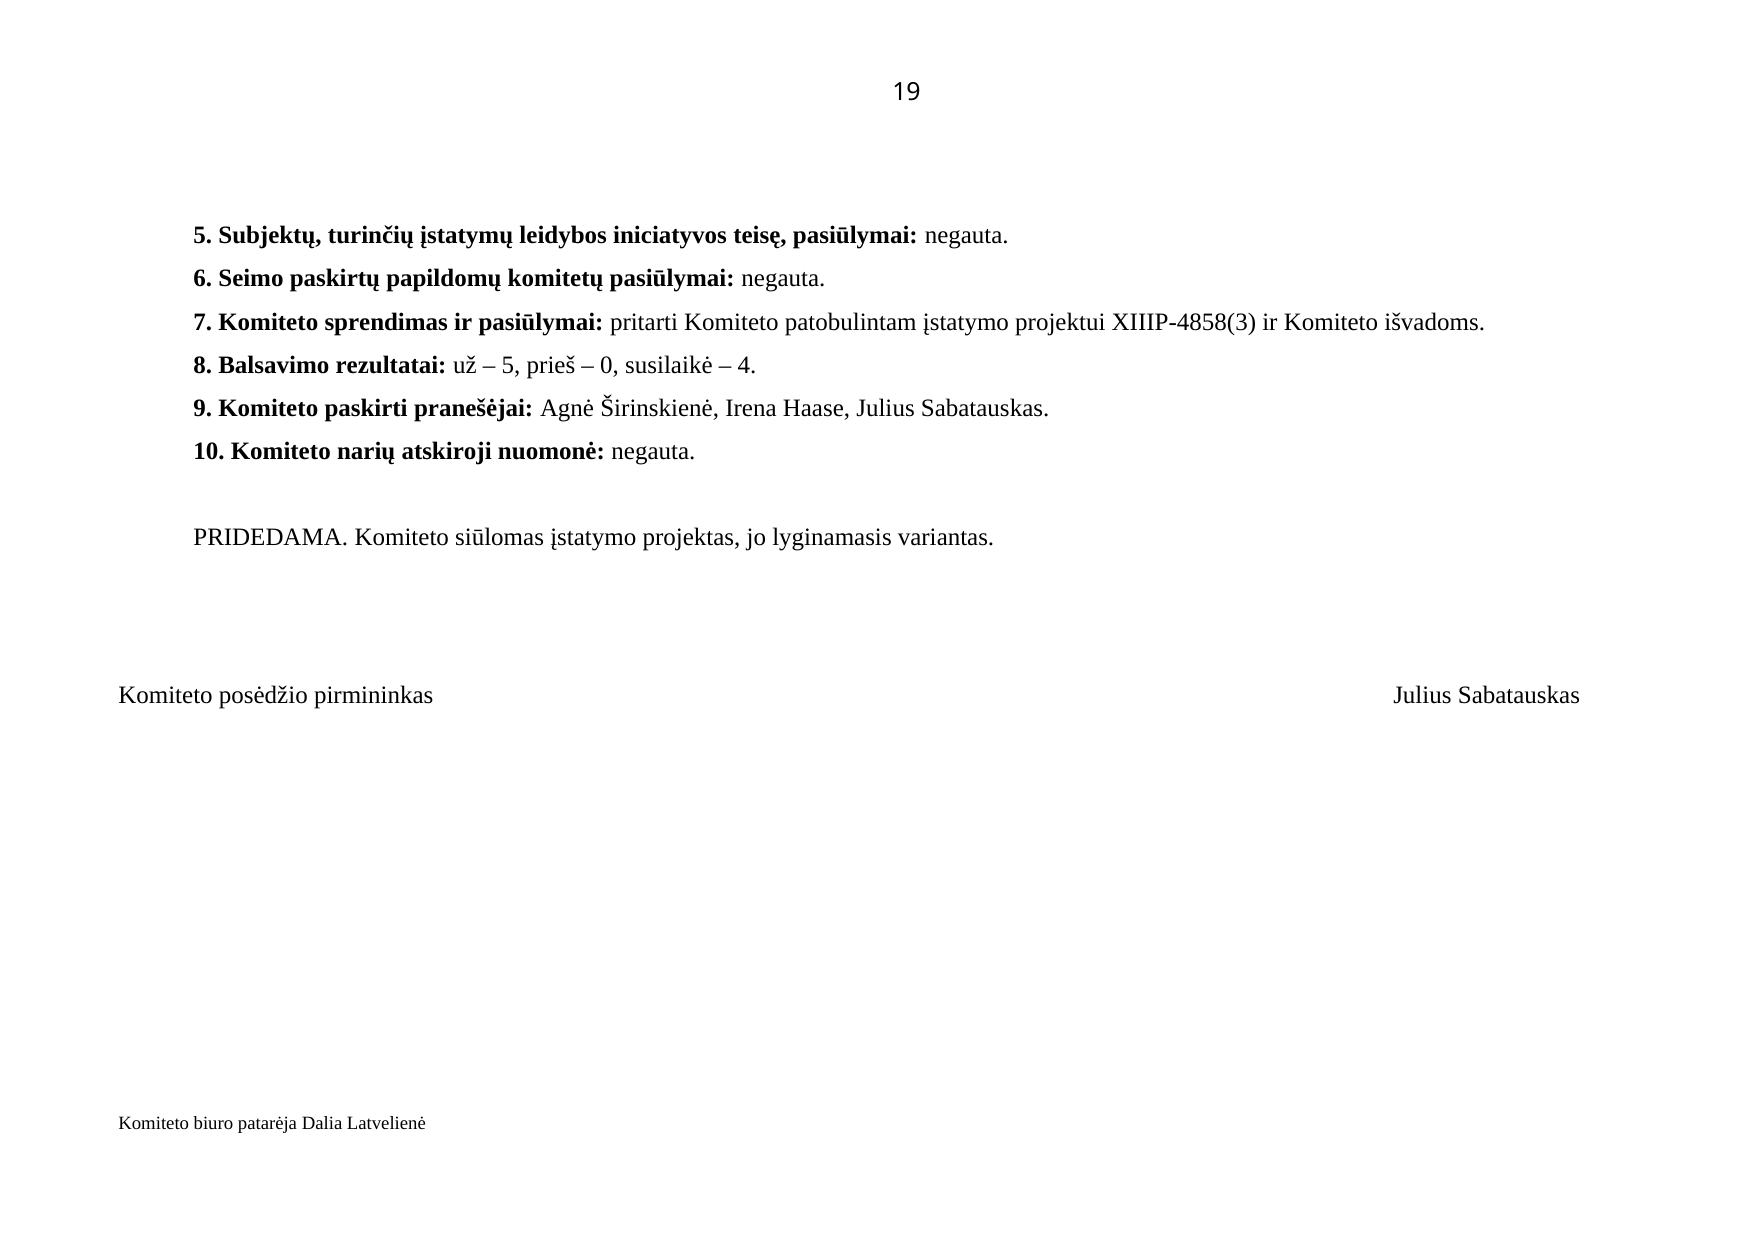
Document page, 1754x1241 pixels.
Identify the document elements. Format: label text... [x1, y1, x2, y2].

text Komiteto posėdžio pirmininkas Julius Sabatauskas [118, 680, 1695, 738]
text 7. Komiteto sprendimas ir pasiūlymai: pritarti Komiteto patobulintam įstatymo projektui XIIIP-4858(3) ir Komiteto išvadoms. [118, 307, 1695, 335]
text Komiteto biuro patarėja Dalia Latvelienė [118, 1112, 1695, 1133]
text 9. Komiteto paskirti pranešėjai: Agnė Širinskienė, Irena Haase, Julius Sabatauskas. [118, 393, 1695, 422]
text PRIDEDAMA. Komiteto siūlomas įstatymo projektas, jo lyginamasis variantas. [118, 522, 1695, 551]
text 10. Komiteto narių atskiroji nuomonė: negauta. [118, 436, 1695, 465]
text 8. Balsavimo rezultatai: už – 5, prieš – 0, susilaikė – 4. [118, 350, 1695, 378]
subtitle 6. Seimo paskirtų papildomų komitetų pasiūlymai: negauta. [118, 263, 1695, 292]
subtitle 5. Subjektų, turinčių įstatymų leidybos iniciatyvos teisę, pasiūlymai: negauta. [118, 220, 1695, 249]
